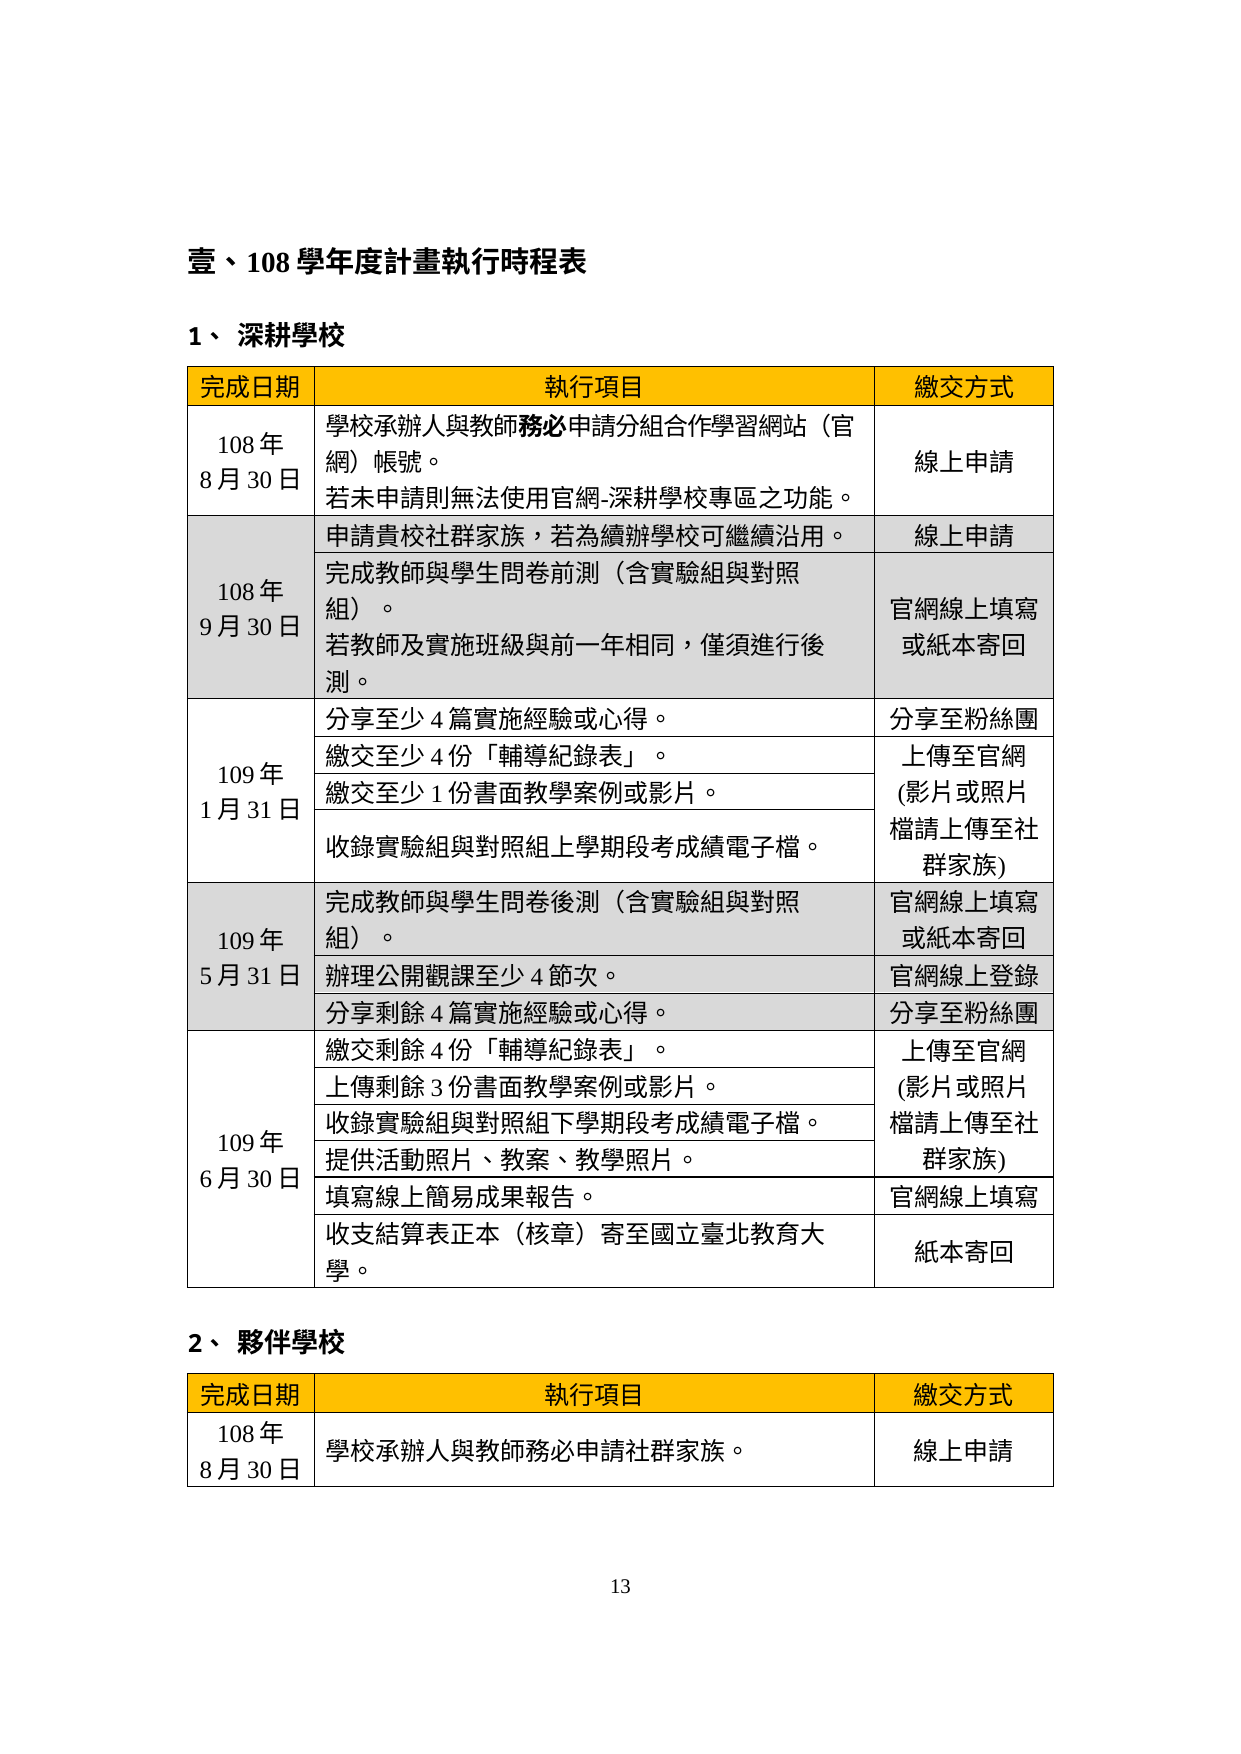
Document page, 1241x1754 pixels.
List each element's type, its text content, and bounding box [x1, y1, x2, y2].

list 深耕學校 [187, 292, 1053, 355]
table_cell 收錄實驗組與對照組下學期段考成績電子檔。 [315, 1105, 874, 1140]
table_header 完成日期 [188, 1374, 314, 1412]
table_header 繳交方式 [875, 1374, 1053, 1412]
table_cell 官網線上填寫 [875, 1178, 1053, 1214]
table_cell 線上申請 [875, 516, 1053, 552]
table_cell 紙本寄回 [875, 1215, 1053, 1287]
table_cell 上傳至官網 (影片或照片檔請上傳至社群家族) [875, 737, 1053, 882]
table_header 繳交方式 [875, 367, 1053, 405]
table_cell 完成教師與學生問卷前測（含實驗組與對照組）。 若教師及實施班級與前一年相同，僅須進行後測。 [315, 553, 874, 698]
table_cell 完成教師與學生問卷後測（含實驗組與對照組）。 [315, 883, 874, 955]
table_cell 提供活動照片、教案、教學照片。 [315, 1141, 874, 1176]
table_cell 官網線上填寫 或紙本寄回 [875, 883, 1053, 955]
table_cell 分享至少4篇實施經驗或心得。 [315, 699, 874, 736]
table_cell 收支結算表正本（核章）寄至國立臺北教育大學。 [315, 1215, 874, 1287]
table_cell 學校承辦人與教師務必申請分組合作學習網站（官網）帳號。 若未申請則無法使用官網-深耕學校專區之功能。 [315, 406, 874, 515]
table_cell 繳交至少1份書面教學案例或影片。 [315, 774, 874, 809]
table_cell 109年 6月30日 [188, 1031, 314, 1287]
table_cell 109年 5月31日 [188, 883, 314, 1030]
table_cell 申請貴校社群家族，若為續辦學校可繼續沿用。 [315, 516, 874, 552]
table_cell 分享至粉絲團 [875, 994, 1053, 1030]
table_header 執行項目 [315, 1374, 874, 1412]
table_cell 分享剩餘4篇實施經驗或心得。 [315, 994, 874, 1030]
table_cell 109年 1月31日 [188, 699, 314, 882]
table_cell 線上申請 [875, 406, 1053, 515]
table_cell 線上申請 [875, 1413, 1053, 1486]
table_header 執行項目 [315, 367, 874, 405]
table_cell 上傳至官網 (影片或照片檔請上傳至社群家族) [875, 1031, 1053, 1176]
list 夥伴學校 [187, 1299, 1053, 1362]
table_cell 官網線上填寫 或紙本寄回 [875, 553, 1053, 698]
table_cell 學校承辦人與教師務必申請社群家族。 [315, 1413, 874, 1486]
table_cell 填寫線上簡易成果報告。 [315, 1178, 874, 1214]
table_cell 分享至粉絲團 [875, 699, 1053, 736]
table_cell 108年 9月30日 [188, 516, 314, 698]
table_cell 上傳剩餘3份書面教學案例或影片。 [315, 1068, 874, 1103]
table_cell 收錄實驗組與對照組上學期段考成績電子檔。 [315, 810, 874, 882]
table_cell 108年 8月30日 [188, 1413, 314, 1486]
table_cell 繳交至少4份「輔導紀錄表」。 [315, 737, 874, 773]
table_cell 辦理公開觀課至少4節次。 [315, 956, 874, 992]
table_cell 繳交剩餘4份「輔導紀錄表」。 [315, 1031, 874, 1067]
table_cell 108年 8月30日 [188, 406, 314, 515]
list 108學年度計畫執行時程表 [187, 218, 1053, 281]
table_header 完成日期 [188, 367, 314, 405]
table_cell 官網線上登錄 [875, 956, 1053, 992]
